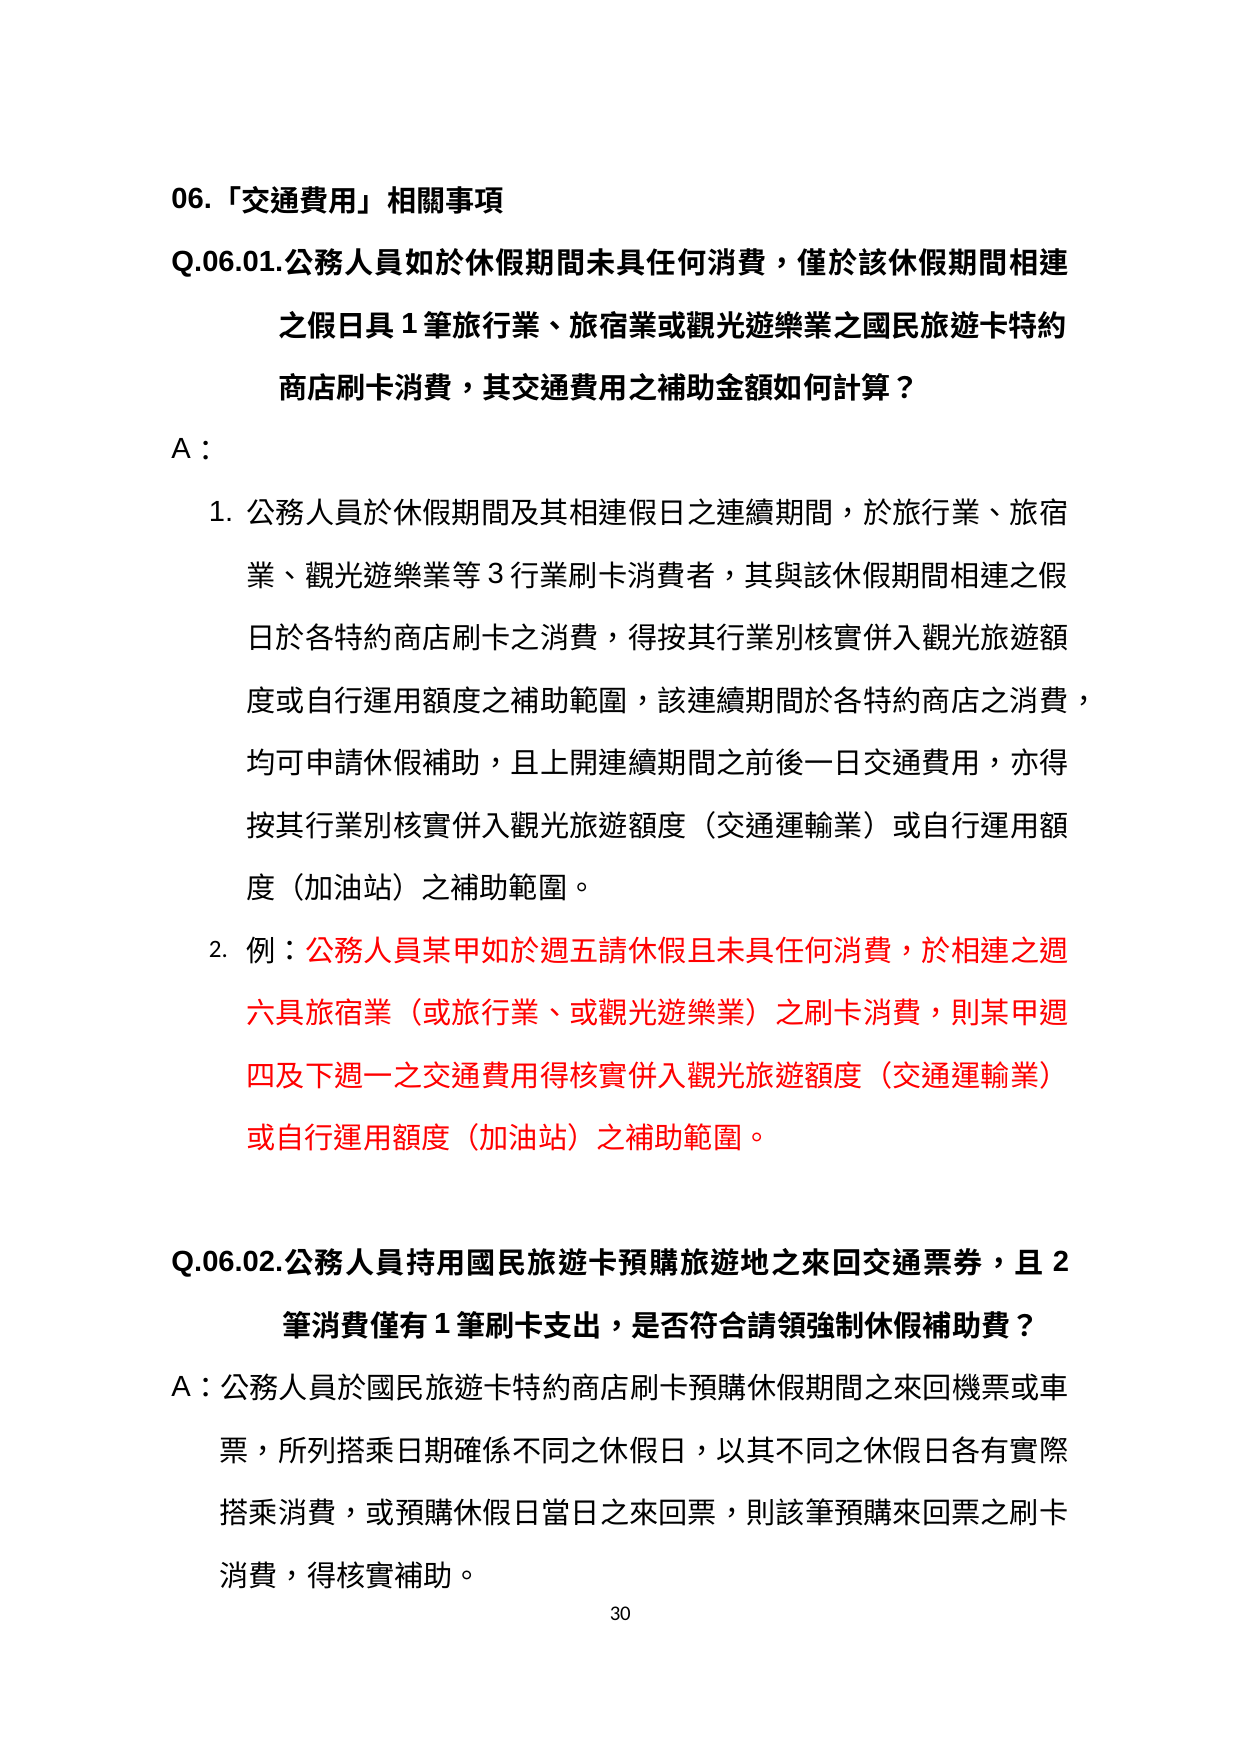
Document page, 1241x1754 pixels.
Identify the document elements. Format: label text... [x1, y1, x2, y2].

text Q.06.01.公務人員如於休假期間未具任何消費，僅於該休假期間相連之假日具1筆旅行業、旅宿業或觀光遊樂業之國民旅遊卡特約商店刷卡消費，其交通費用之補助金額如何計算？ [171, 219, 1069, 407]
text A： [171, 407, 1069, 469]
list 例：公務人員某甲如於週五請休假且未具任何消費，於相連之週六具旅宿業（或旅行業、或觀光遊樂業）之刷卡消費，則某甲週四及下週一之交通費用得核實併入觀光旅遊額度（交通運輸業）或自行運用額度（加油站）之補助範圍。 [209, 907, 1069, 1157]
text 06.「交通費用」相關事項 [171, 157, 1069, 219]
list 公務人員於休假期間及其相連假日之連續期間，於旅行業、旅宿業、觀光遊樂業等3行業刷卡消費者，其與該休假期間相連之假日於各特約商店刷卡之消費，得按其行業別核實併入觀光旅遊額度或自行運用額度之補助範圍，該連續期間於各特約商店之消費，均可申請休假補助，且上開連續期間之前後一日交通費用，亦得按其行業別核實併入觀光旅遊額度（交通運輸業）或自行運用額度（加油站）之補助範圍。 [209, 469, 1069, 907]
text Q.06.02.公務人員持用國民旅遊卡預購旅遊地之來回交通票券，且2筆消費僅有1筆刷卡支出，是否符合請領強制休假補助費？ [171, 1219, 1069, 1344]
text A：公務人員於國民旅遊卡特約商店刷卡預購休假期間之來回機票或車票，所列搭乘日期確係不同之休假日，以其不同之休假日各有實際搭乘消費，或預購休假日當日之來回票，則該筆預購來回票之刷卡消費，得核實補助。 [171, 1344, 1069, 1594]
